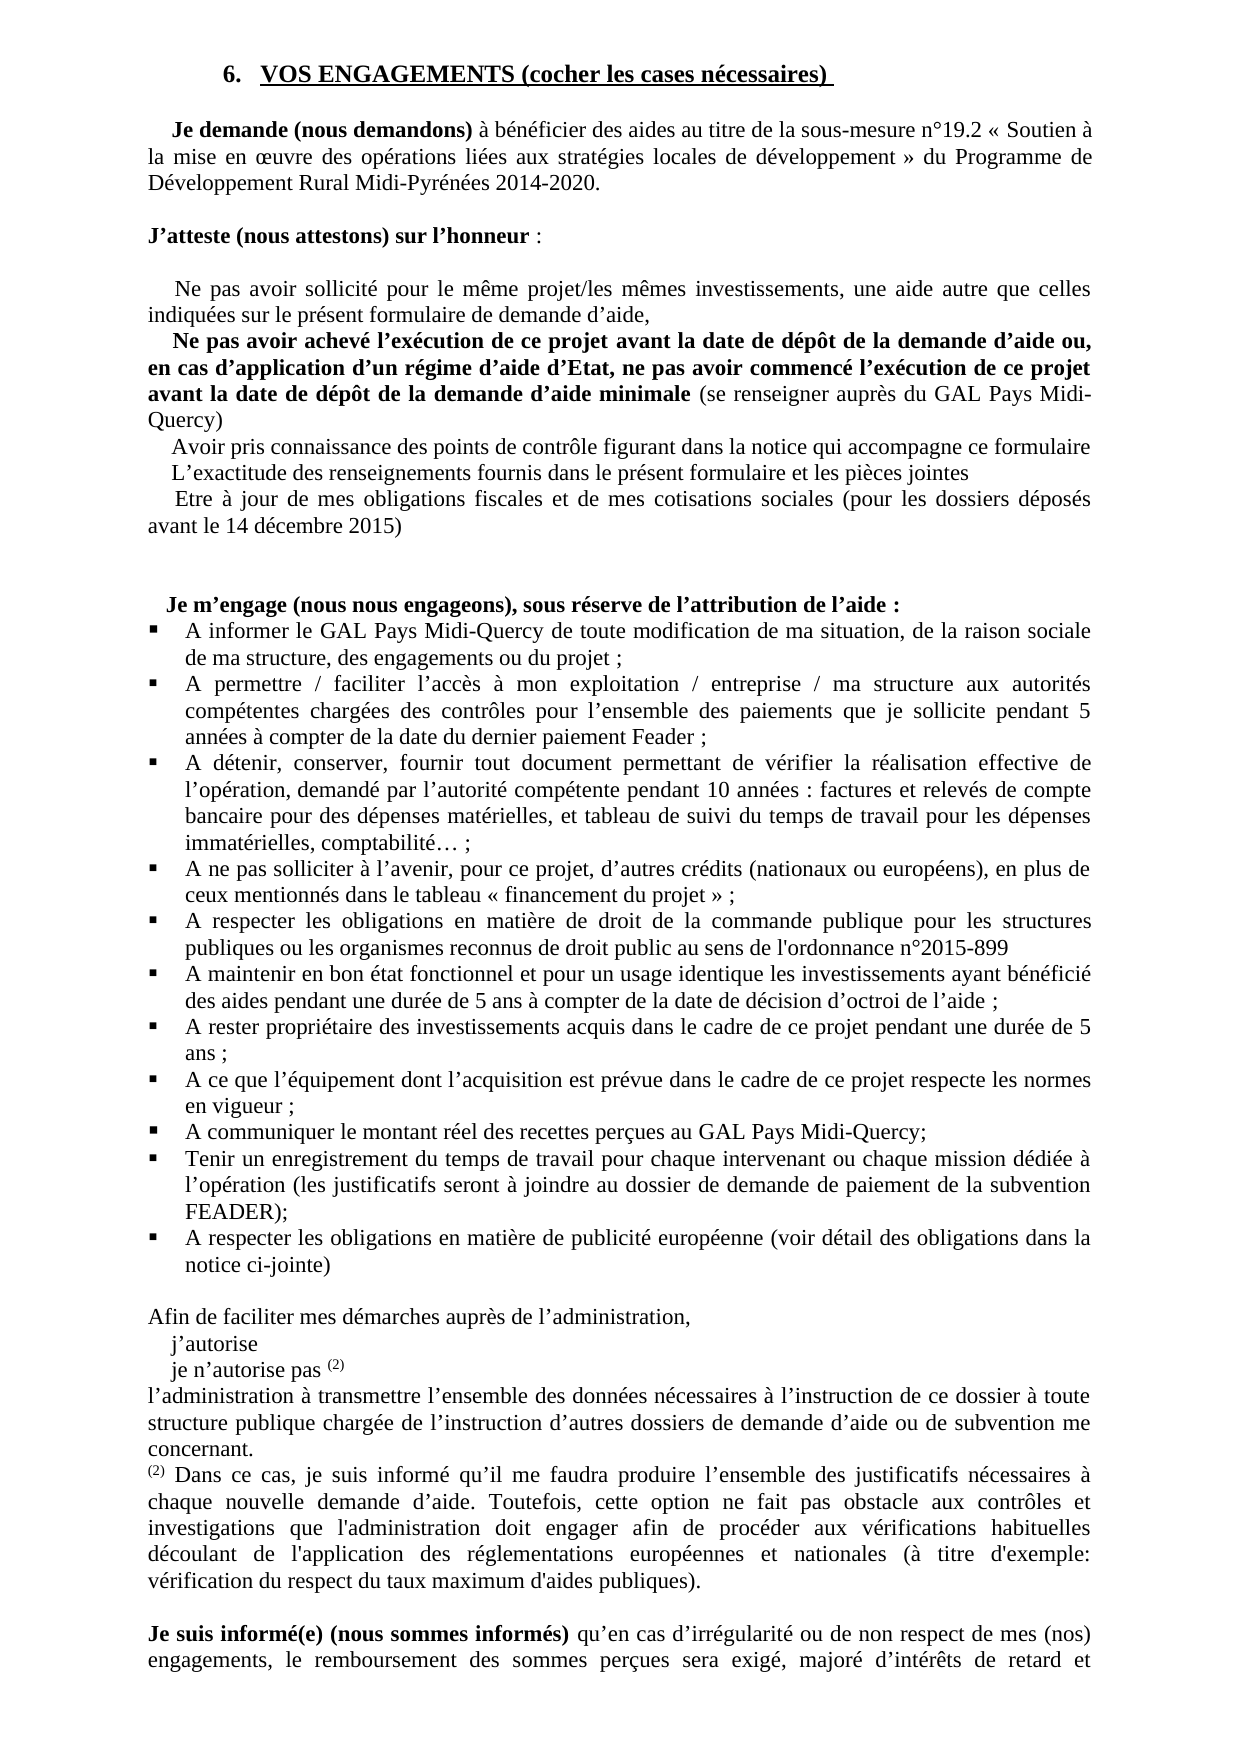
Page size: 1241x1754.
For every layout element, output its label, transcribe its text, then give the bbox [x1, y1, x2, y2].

list A ne pas solliciter à l’avenir, pour ce projet, d’autres crédits (nationaux ou européens), en plus de ceux mentionnés dans le tableau « financement du projet » ; [148, 855, 1092, 908]
text l’administration à transmettre l’ensemble des données nécessaires à l’instruction de ce dossier à toute structure publique chargée de l’instruction d’autres dossiers de demande d’aide ou de subvention me concernant. [148, 1382, 1092, 1461]
text Je suis informé(e) (nous sommes informés) qu’en cas d’irrégularité ou de non respect de mes (nos) engagements, le remboursement des sommes perçues sera exigé, majoré d’intérêts de retard et [148, 1619, 1092, 1672]
text  Ne pas avoir sollicité pour le même projet/les mêmes investissements, une aide autre que celles indiquées sur le présent formulaire de demande d’aide, [148, 275, 1092, 327]
list A respecter les obligations en matière de publicité européenne (voir détail des obligations dans la notice ci-jointe) [148, 1224, 1092, 1277]
text (2) Dans ce cas, je suis informé qu’il me faudra produire l’ensemble des justificatifs nécessaires à chaque nouvelle demande d’aide. Toutefois, cette option ne fait pas obstacle aux contrôles et investigations que l'administration doit engager afin de procéder aux vérifications habituelles découlant de l'application des réglementations européennes et nationales (à titre d'exemple: vérification du respect du taux maximum d'aides publiques). [148, 1461, 1092, 1593]
list A détenir, conserver, fournir tout document permettant de vérifier la réalisation effective de l’opération, demandé par l’autorité compétente pendant 10 années : factures et relevés de compte bancaire pour des dépenses matérielles, et tableau de suivi du temps de travail pour les dépenses immatérielles, comptabilité… ; [148, 749, 1092, 855]
list A permettre / faciliter l’accès à mon exploitation / entreprise / ma structure aux autorités compétentes chargées des contrôles pour l’ensemble des paiements que je sollicite pendant 5 années à compter de la date du dernier paiement Feader ; [148, 670, 1092, 749]
list A maintenir en bon état fonctionnel et pour un usage identique les investissements ayant bénéficié des aides pendant une durée de 5 ans à compter de la date de décision d’octroi de l’aide ; [148, 960, 1092, 1013]
text  Ne pas avoir achevé l’exécution de ce projet avant la date de dépôt de la demande d’aide ou, en cas d’application d’un régime d’aide d’Etat, ne pas avoir commencé l’exécution de ce projet avant la date de dépôt de la demande d’aide minimale (se renseigner auprès du GAL Pays Midi-Quercy) [148, 327, 1092, 433]
text  j’autorise [148, 1330, 1092, 1356]
list VOS ENGAGEMENTS (cocher les cases nécessaires) [223, 59, 1051, 88]
text  Avoir pris connaissance des points de contrôle figurant dans la notice qui accompagne ce formulaire [148, 433, 1092, 459]
list Tenir un enregistrement du temps de travail pour chaque intervenant ou chaque mission dédiée à l’opération (les justificatifs seront à joindre au dossier de demande de paiement de la subvention FEADER); [148, 1145, 1092, 1224]
text Afin de faciliter mes démarches auprès de l’administration, [148, 1303, 1092, 1330]
list A respecter les obligations en matière de droit de la commande publique pour les structures publiques ou les organismes reconnus de droit public au sens de l'ordonnance n°2015-899 [148, 908, 1092, 960]
text Je m’engage (nous nous engageons), sous réserve de l’attribution de l’aide : [148, 591, 1092, 617]
list A communiquer le montant réel des recettes perçues au GAL Pays Midi-Quercy; [148, 1118, 1092, 1145]
text  Etre à jour de mes obligations fiscales et de mes cotisations sociales (pour les dossiers déposés avant le 14 décembre 2015) [148, 486, 1092, 538]
list A ce que l’équipement dont l’acquisition est prévue dans le cadre de ce projet respecte les normes en vigueur ; [148, 1066, 1092, 1118]
text J’atteste (nous attestons) sur l’honneur : [148, 222, 1092, 248]
text  je n’autorise pas (2) [148, 1356, 1092, 1382]
text  L’exactitude des renseignements fournis dans le présent formulaire et les pièces jointes [148, 459, 1092, 486]
text  Je demande (nous demandons) à bénéficier des aides au titre de la sous-mesure n°19.2 « Soutien à la mise en œuvre des opérations liées aux stratégies locales de développement » du Programme de Développement Rural Midi-Pyrénées 2014-2020. [148, 117, 1092, 196]
list A rester propriétaire des investissements acquis dans le cadre de ce projet pendant une durée de 5 ans ; [148, 1013, 1092, 1066]
list A informer le GAL Pays Midi-Quercy de toute modification de ma situation, de la raison sociale de ma structure, des engagements ou du projet ; [148, 617, 1092, 670]
